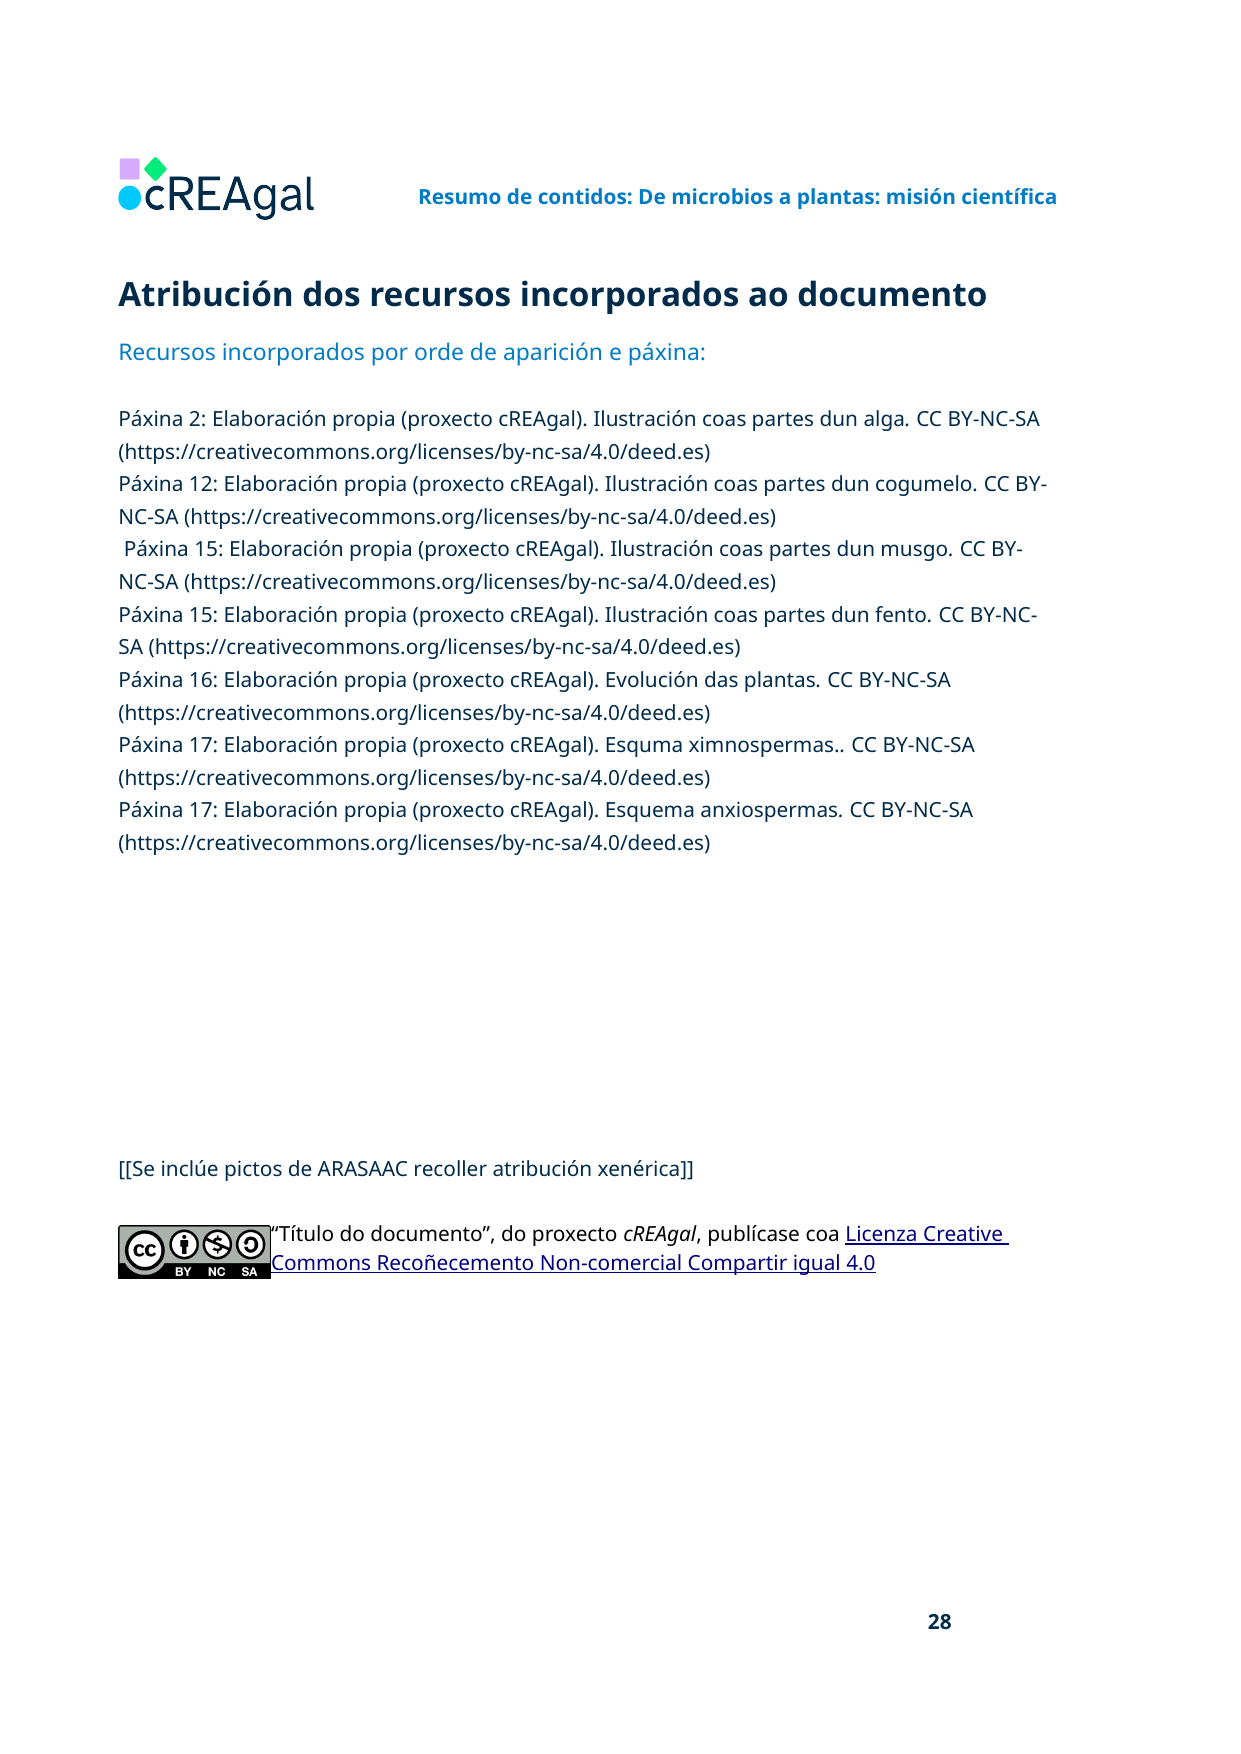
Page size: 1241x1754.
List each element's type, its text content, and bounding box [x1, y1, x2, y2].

text [[Se inclúe pictos de ARASAAC recoller atribución xenérica]] [118, 1154, 1058, 1182]
text Páxina 15: Elaboración propia (proxecto cREAgal). Ilustración coas partes dun fento. CC BY-NC-SA (https://creativecommons.org/licenses/by-nc-sa/4.0/deed.es) [118, 600, 1058, 661]
text Páxina 16: Elaboración propia (proxecto cREAgal). Evolución das plantas. CC BY-NC-SA (https://creativecommons.org/licenses/by-nc-sa/4.0/deed.es) [118, 665, 1058, 726]
subtitle Atribución dos recursos incorporados ao documento [118, 271, 1058, 316]
text Páxina 17: Elaboración propia (proxecto cREAgal). Esquema anxiospermas. CC BY-NC-SA (https://creativecommons.org/licenses/by-nc-sa/4.0/deed.es) [118, 795, 1058, 856]
text “Título do documento”, do proxecto cREAgal, publícase coa Licenza Creative Commons Recoñecemento Non-comercial Compartir igual 4.0 [118, 1219, 1058, 1276]
text Páxina 2: Elaboración propia (proxecto cREAgal). Ilustración coas partes dun alga. CC BY-NC-SA (https://creativecommons.org/licenses/by-nc-sa/4.0/deed.es) [118, 404, 1058, 465]
text Páxina 17: Elaboración propia (proxecto cREAgal). Esquma ximnospermas.. CC BY-NC-SA (https://creativecommons.org/licenses/by-nc-sa/4.0/deed.es) [118, 730, 1058, 791]
text Páxina 12: Elaboración propia (proxecto cREAgal). Ilustración coas partes dun cogumelo. CC BY-NC-SA (https://creativecommons.org/licenses/by-nc-sa/4.0/deed.es) [118, 469, 1058, 530]
text Recursos incorporados por orde de aparición e páxina: [118, 336, 1058, 367]
text Páxina 15: Elaboración propia (proxecto cREAgal). Ilustración coas partes dun musgo. CC BY-NC-SA (https://creativecommons.org/licenses/by-nc-sa/4.0/deed.es) [118, 534, 1058, 596]
